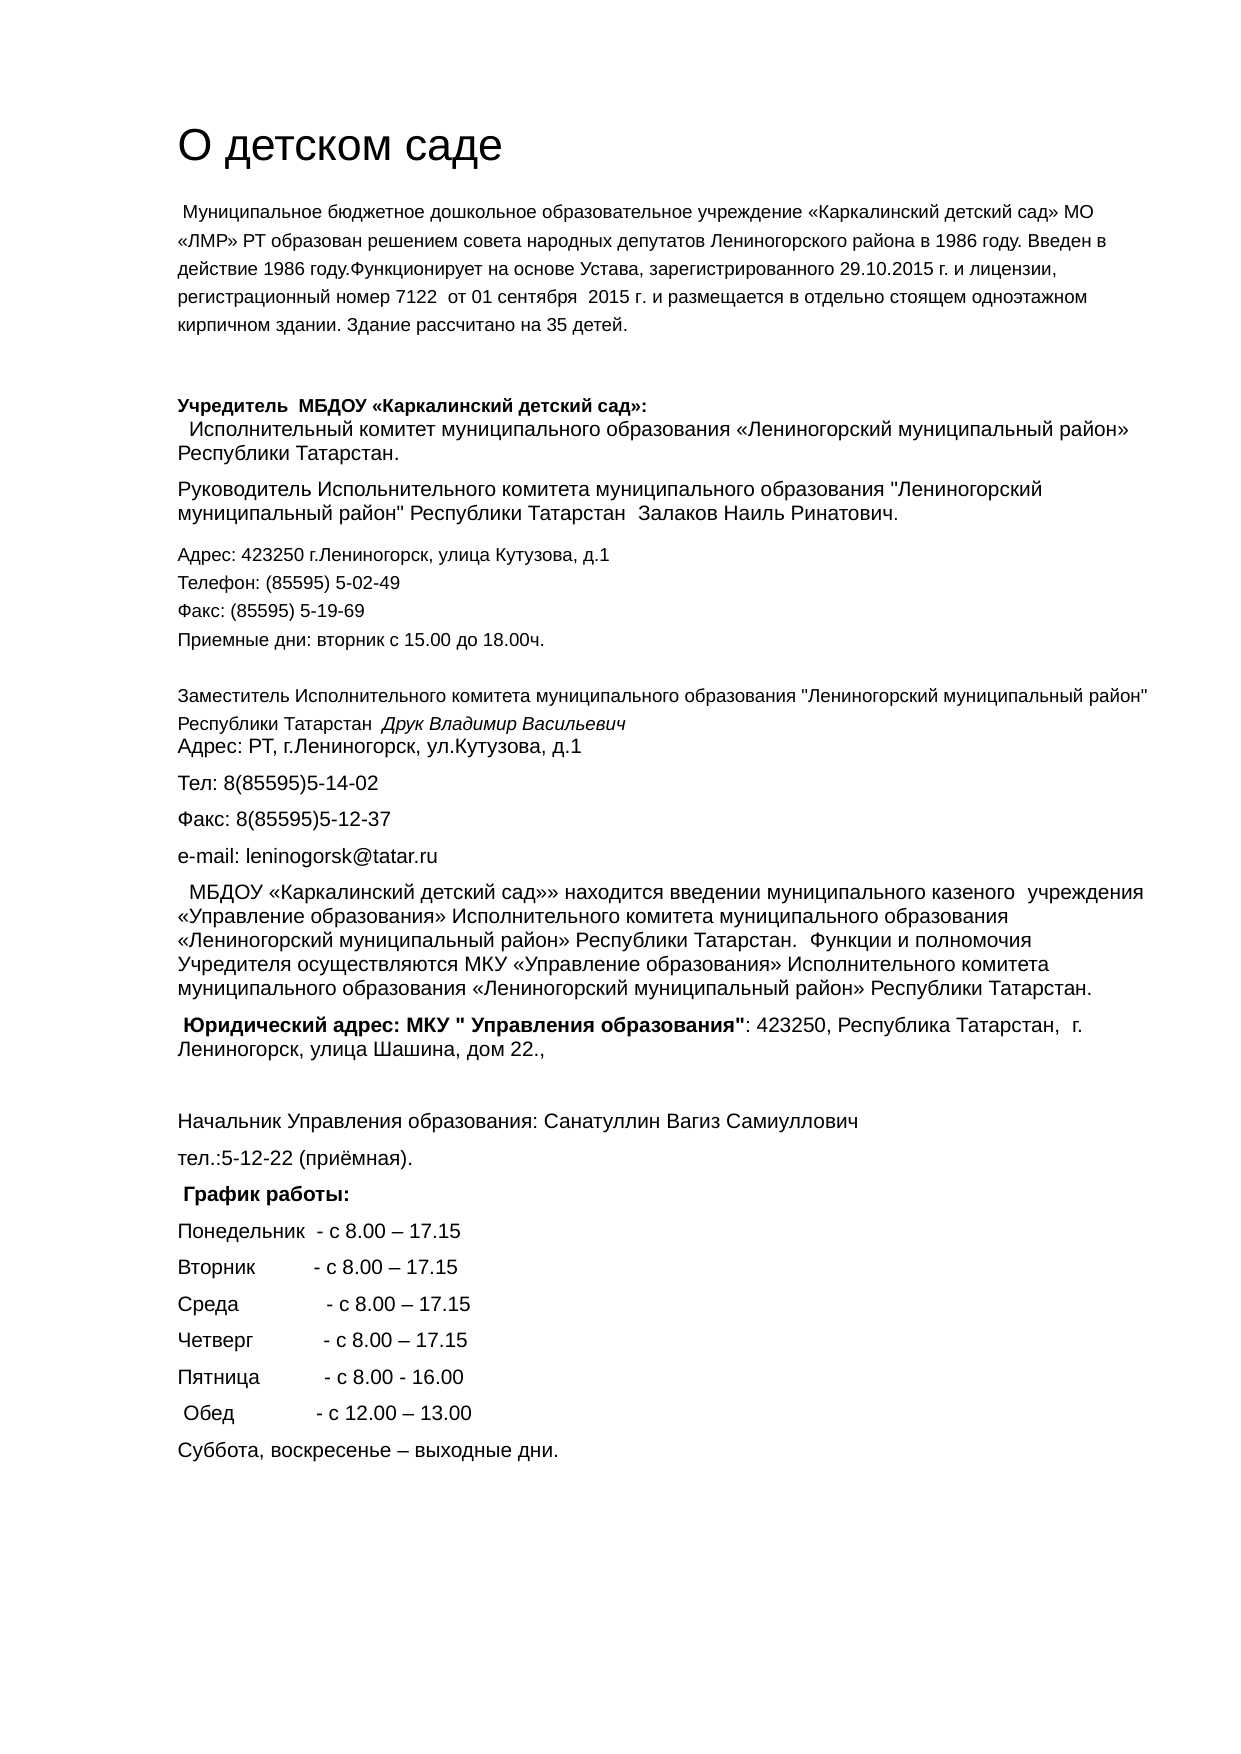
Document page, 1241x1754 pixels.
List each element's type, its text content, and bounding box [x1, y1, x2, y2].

text Начальник Управления образования: Санатуллин Вагиз Самиуллович [177, 1109, 1152, 1133]
text Среда - с 8.00 – 17.15 [177, 1292, 1152, 1316]
text Адрес: РТ, г.Лениногорск, ул.Кутузова, д.1 [177, 734, 1152, 758]
text Адрес: 423250 г.Лениногорск, улица Кутузова, д.1 [177, 537, 1152, 566]
text Суббота, воскресенье – выходные дни. [177, 1437, 1152, 1461]
text Юридический адрес: МКУ " Управления образования": 423250, Республика Татарстан, г. Лениногорск, улица Шашина, дом 22., [177, 1012, 1152, 1060]
text тел.:5-12-22 (приёмная). [177, 1146, 1152, 1170]
text Муниципальное бюджетное дошкольное образовательное учреждение «Каркалинский детский сад» МО «ЛМР» РТ образован решением совета народных депутатов Лениногорского района в 1986 году. Введен в действие 1986 году.Функционирует на основе Устава, зарегистрированного 29.10.2015 г. и лицензии, регистрационный номер 7122 от 01 сентября 2015 г. и размещается в отдельно стоящем одноэтажном кирпичном здании. Здание рассчитано на 35 детей. [177, 195, 1152, 335]
text Понедельник - с 8.00 – 17.15 [177, 1219, 1152, 1243]
text Руководитель Испольнительного комитета муниципального образования "Лениногорский муниципальный район" Республики Татарстан Залаков Наиль Ринатович. [177, 477, 1152, 525]
text e-mail: leninogorsk@tatar.ru [177, 844, 1152, 868]
text Вторник - с 8.00 – 17.15 [177, 1255, 1152, 1279]
text Заместитель Исполнительного комитета муниципального образования "Лениногорский муниципальный район" Республики Татарстан Друк Владимир Васильевич [177, 678, 1152, 734]
text МБДОУ «Каркалинский детский сад»» находится введении муниципального казеного учреждения «Управление образования» Исполнительного комитета муниципального образования «Лениногорский муниципальный район» Республики Татарстан. Функции и полномочия Учредителя осуществляются МКУ «Управление образования» Исполнительного комитета муниципального образования «Лениногорский муниципальный район» Республики Татарстан. [177, 880, 1152, 1000]
text Факс: (85595) 5-19-69 [177, 594, 1152, 622]
text Тел: 8(85595)5-14-02 [177, 771, 1152, 795]
text Телефон: (85595) 5-02-49 [177, 566, 1152, 594]
text Приемные дни: вторник с 15.00 до 18.00ч. [177, 622, 1152, 650]
text Четверг - с 8.00 – 17.15 [177, 1328, 1152, 1352]
text Обед - с 12.00 – 13.00 [177, 1401, 1152, 1425]
text Учредитель МБДОУ «Каркалинский детский сад»: [177, 388, 1152, 417]
text График работы: [177, 1182, 1152, 1206]
text Пятница - с 8.00 - 16.00 [177, 1364, 1152, 1388]
text Факс: 8(85595)5-12-37 [177, 807, 1152, 831]
text Исполнительный комитет муниципального образования «Лениногорский муниципальный район» Республики Татарстан. [177, 417, 1152, 464]
text О детском саде [177, 118, 1152, 170]
